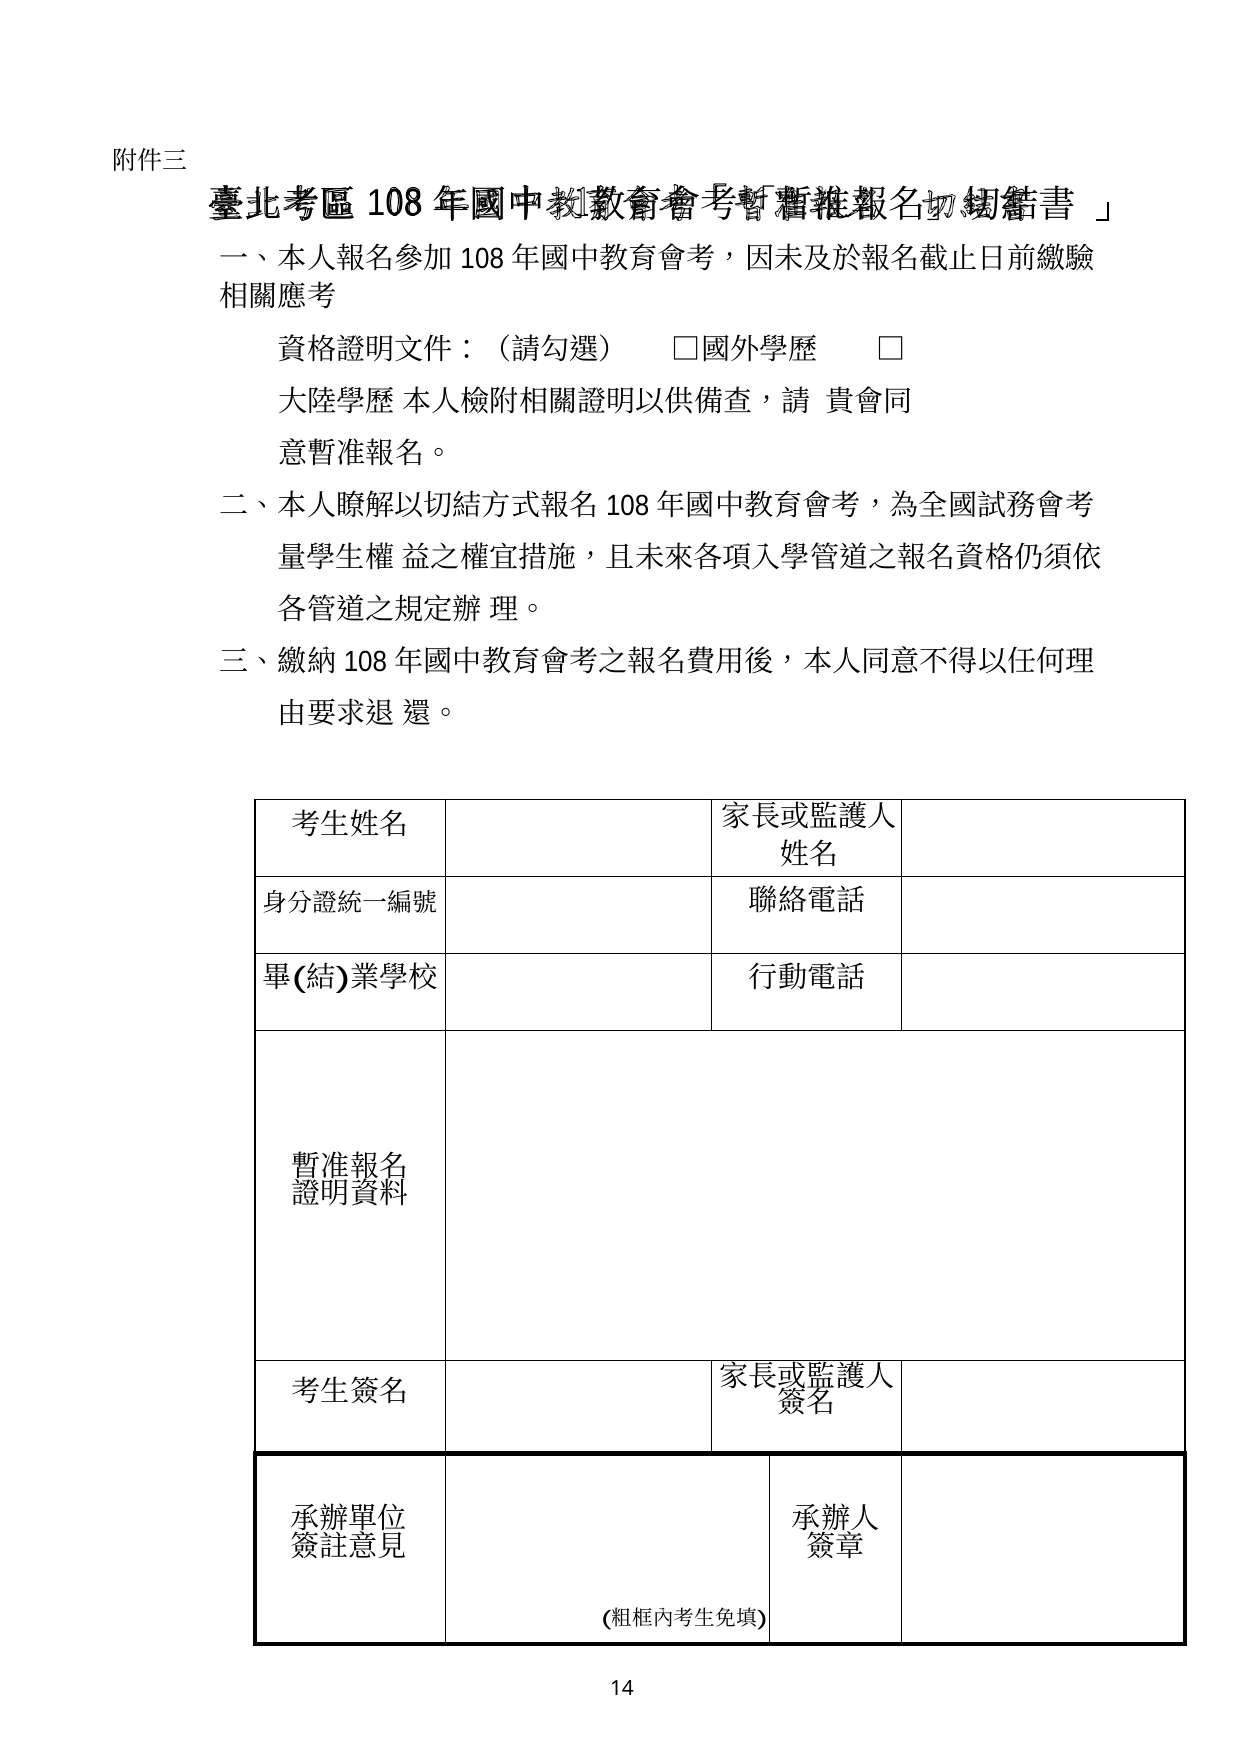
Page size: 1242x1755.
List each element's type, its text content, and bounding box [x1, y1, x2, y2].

table_cell 行動電話 [712, 954, 901, 1029]
table_cell 承辦單位 簽註意見 [257, 1456, 445, 1641]
table_cell [902, 877, 1184, 953]
table_header 考生姓名 [256, 800, 445, 876]
table_cell 家長或監護人 簽名 [712, 1361, 901, 1451]
table_cell [446, 1031, 1184, 1360]
text 三、繳納 108 年國中教育會考之報名費用後，本人同意不得以任何理由要求退 還。 [219, 630, 1116, 734]
table_header [902, 800, 1184, 876]
table_cell [902, 1456, 1183, 1641]
table_cell [902, 954, 1184, 1029]
text 一、本人報名參加 108 年國中教育會考，因未及於報名截止日前繳驗相關應考 [219, 239, 1119, 315]
table_header 家長或監護人 姓名 [712, 800, 901, 876]
table_cell 聯絡電話 [712, 877, 901, 953]
table_cell [446, 877, 711, 953]
table_cell [902, 1361, 1184, 1451]
table_cell (粗框內考生免填) [446, 1456, 769, 1641]
text 二、本人瞭解以切結方式報名 108 年國中教育會考，為全國試務會考量學生權 益之權宜措施，且未來各項入學管道之報名資格仍須依各管道之規定辦 理。 [219, 474, 1116, 630]
text 資格證明文件：（請勾選） □國外學歷 □大陸學歷 本人檢附相關證明以供備查，請 貴會同意暫准報名。 [278, 317, 928, 474]
text 臺北考區 108 年國中教育會考「暫准報名」切結書 [207, 155, 1119, 221]
table_cell 承辦人 簽章 [770, 1456, 901, 1641]
table_header [446, 800, 711, 876]
text 附件三 [112, 139, 195, 177]
table_cell [446, 1361, 711, 1451]
table_cell 暫准報名 證明資料 [256, 1031, 445, 1360]
table_cell [446, 954, 711, 1029]
table_cell 畢(結)業學校 [256, 954, 445, 1029]
table_cell 身分證統一編號 [256, 877, 445, 953]
table_cell 考生簽名 [256, 1361, 445, 1451]
